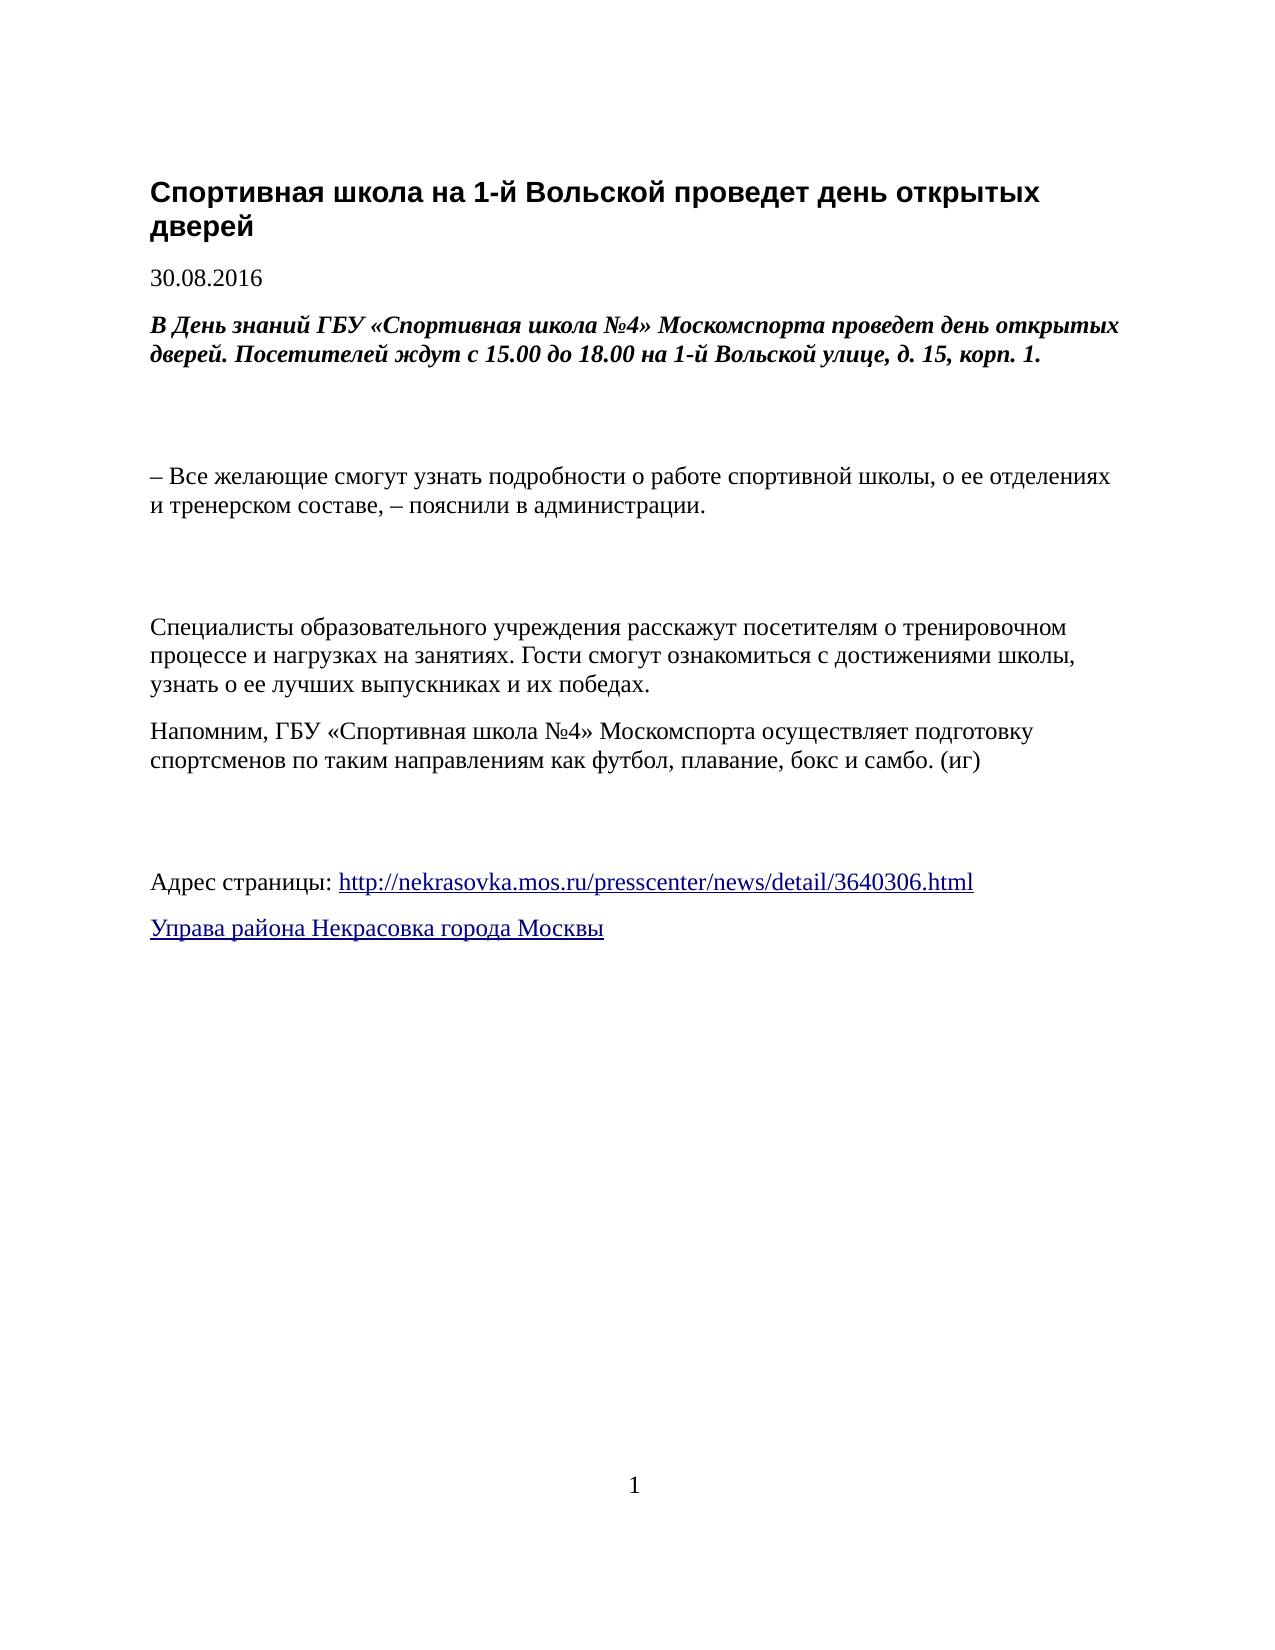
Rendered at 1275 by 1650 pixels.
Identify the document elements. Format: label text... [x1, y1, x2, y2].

subtitle Cпортивная школа на 1-й Вольской проведет день открытых дверей [150, 175, 1125, 242]
text – Все желающие смогут узнать подробности о работе спортивной школы, о ее отделениях и тренерском составе, – пояснили в администрации. [150, 461, 1125, 518]
text Адрес страницы: http://nekrasovka.mos.ru/presscenter/news/detail/3640306.html [150, 867, 1125, 896]
text Специалисты образовательного учреждения расскажут посетителям о тренировочном процессе и нагрузках на занятиях. Гости смогут ознакомиться с достижениями школы, узнать о ее лучших выпускниках и их победах. [150, 612, 1125, 698]
text Напомним, ГБУ «Спортивная школа №4» Москомспорта осуществляет подготовку спортсменов по таким направлениям как футбол, плавание, бокс и самбо. (иг) [150, 716, 1125, 773]
text 30.08.2016 [150, 263, 1125, 292]
text Управа района Некрасовка города Москвы [150, 913, 1125, 942]
text В День знаний ГБУ «Спортивная школа №4» Москомспорта проведет день открытых дверей. Посетителей ждут с 15.00 до 18.00 на 1-й Вольской улице, д. 15, корп. 1. [150, 310, 1125, 368]
